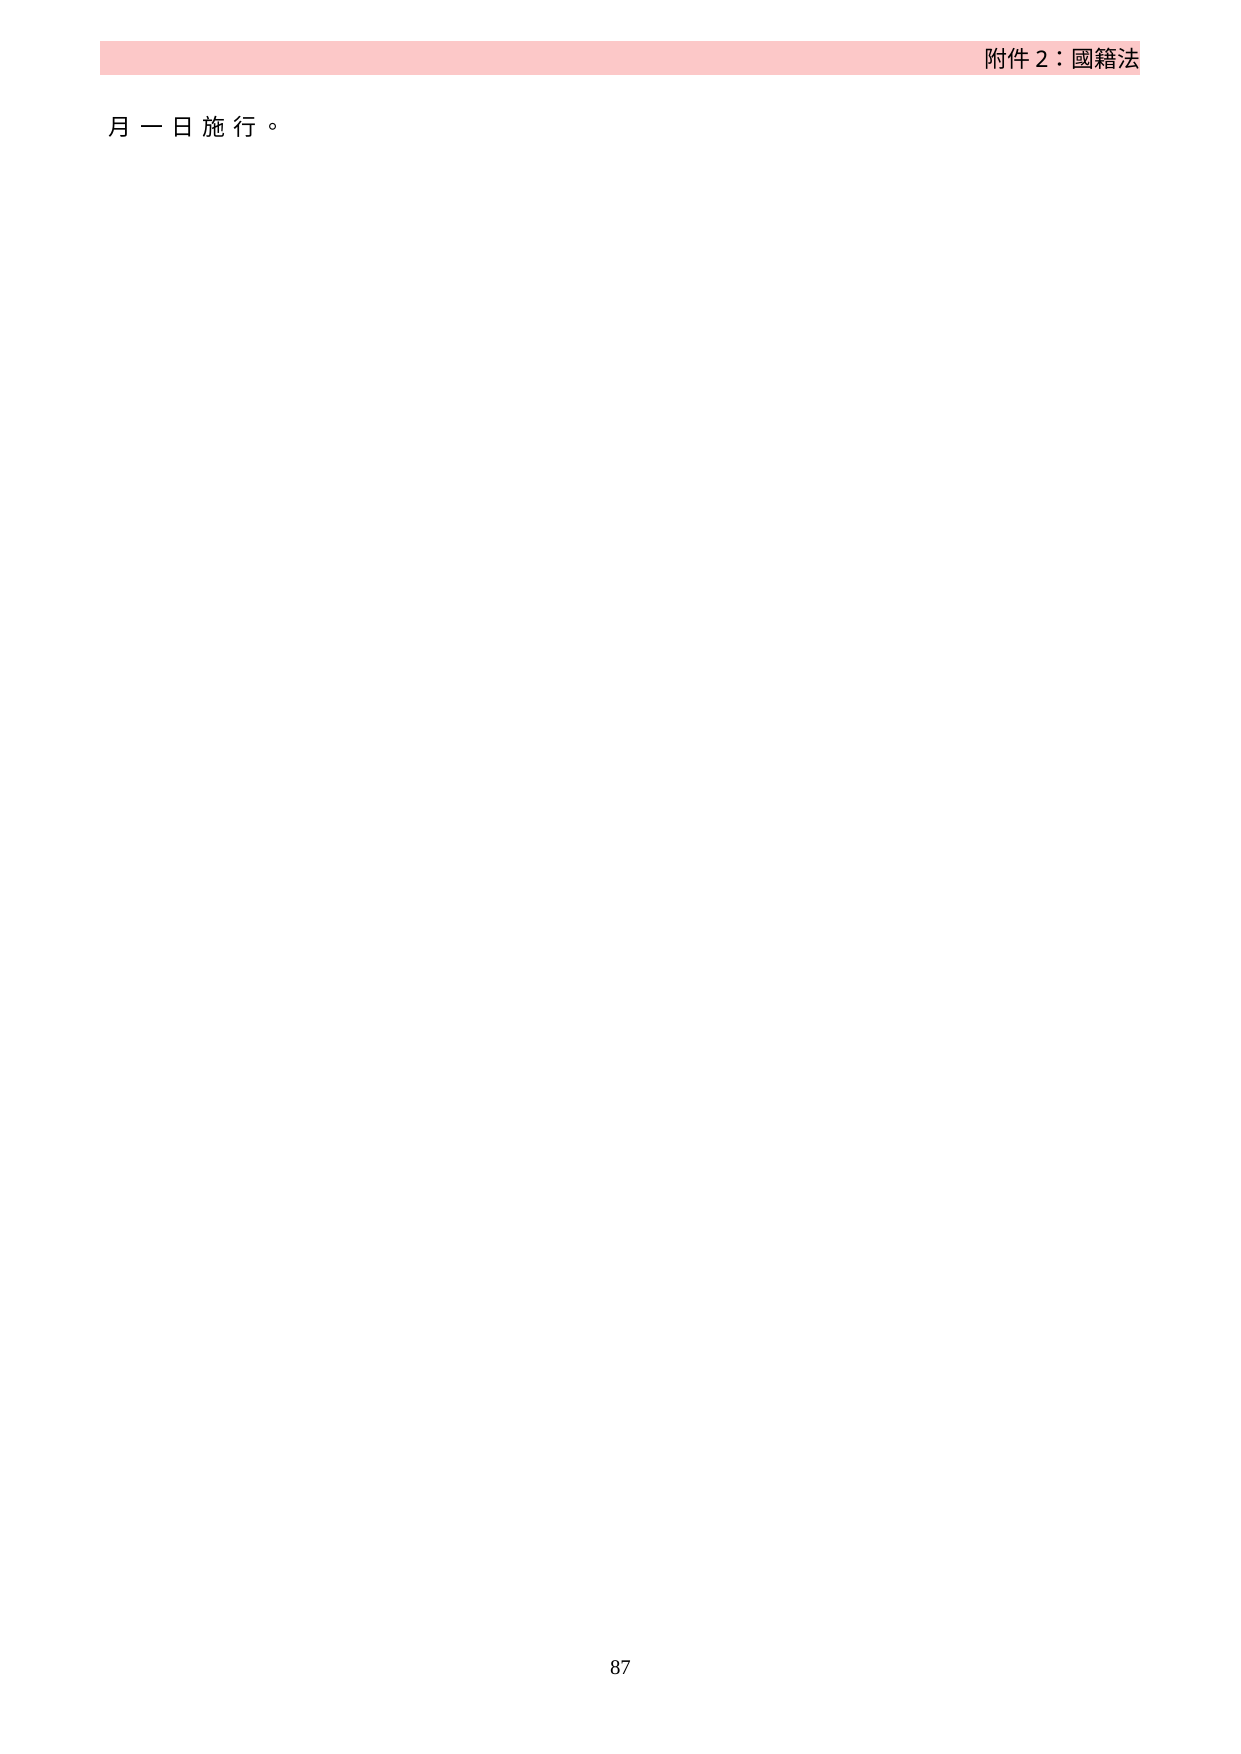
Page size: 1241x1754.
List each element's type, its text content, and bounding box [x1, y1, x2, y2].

text 月一日施行。 [104, 83, 1136, 146]
